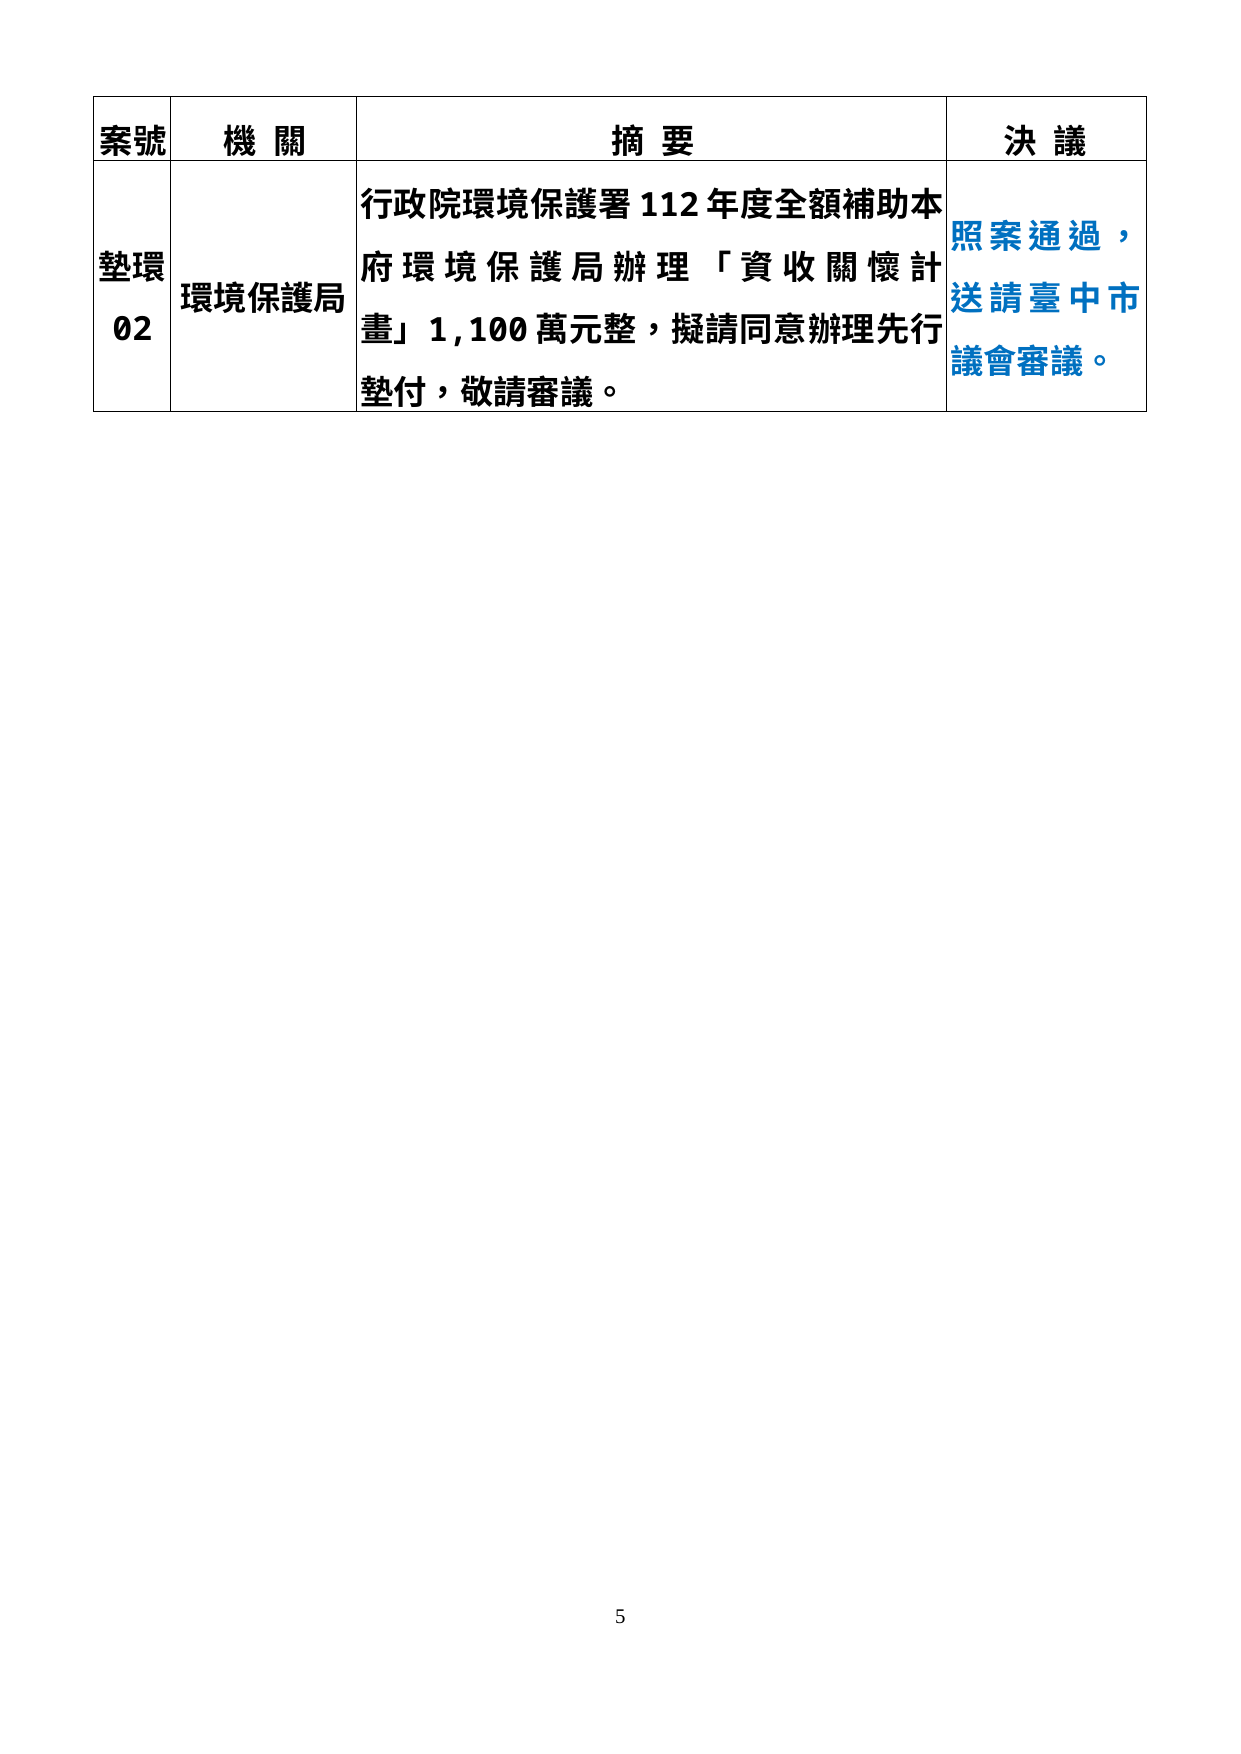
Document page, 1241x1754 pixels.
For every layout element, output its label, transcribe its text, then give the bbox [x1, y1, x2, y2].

table_header 機 關 [171, 97, 356, 160]
table_cell 環境保護局 [171, 161, 356, 411]
table_cell 墊環02 [94, 161, 170, 411]
table_header 案號 [94, 97, 170, 160]
table_header 摘 要 [357, 97, 946, 160]
table_cell 照案通過，送請臺中市議會審議。 [947, 161, 1146, 411]
table_header 決 議 [947, 97, 1146, 160]
table_cell 行政院環境保護署112年度全額補助本府環境保護局辦理「資收關懷計畫」1,100萬元整，擬請同意辦理先行墊付，敬請審議。 [357, 161, 946, 411]
